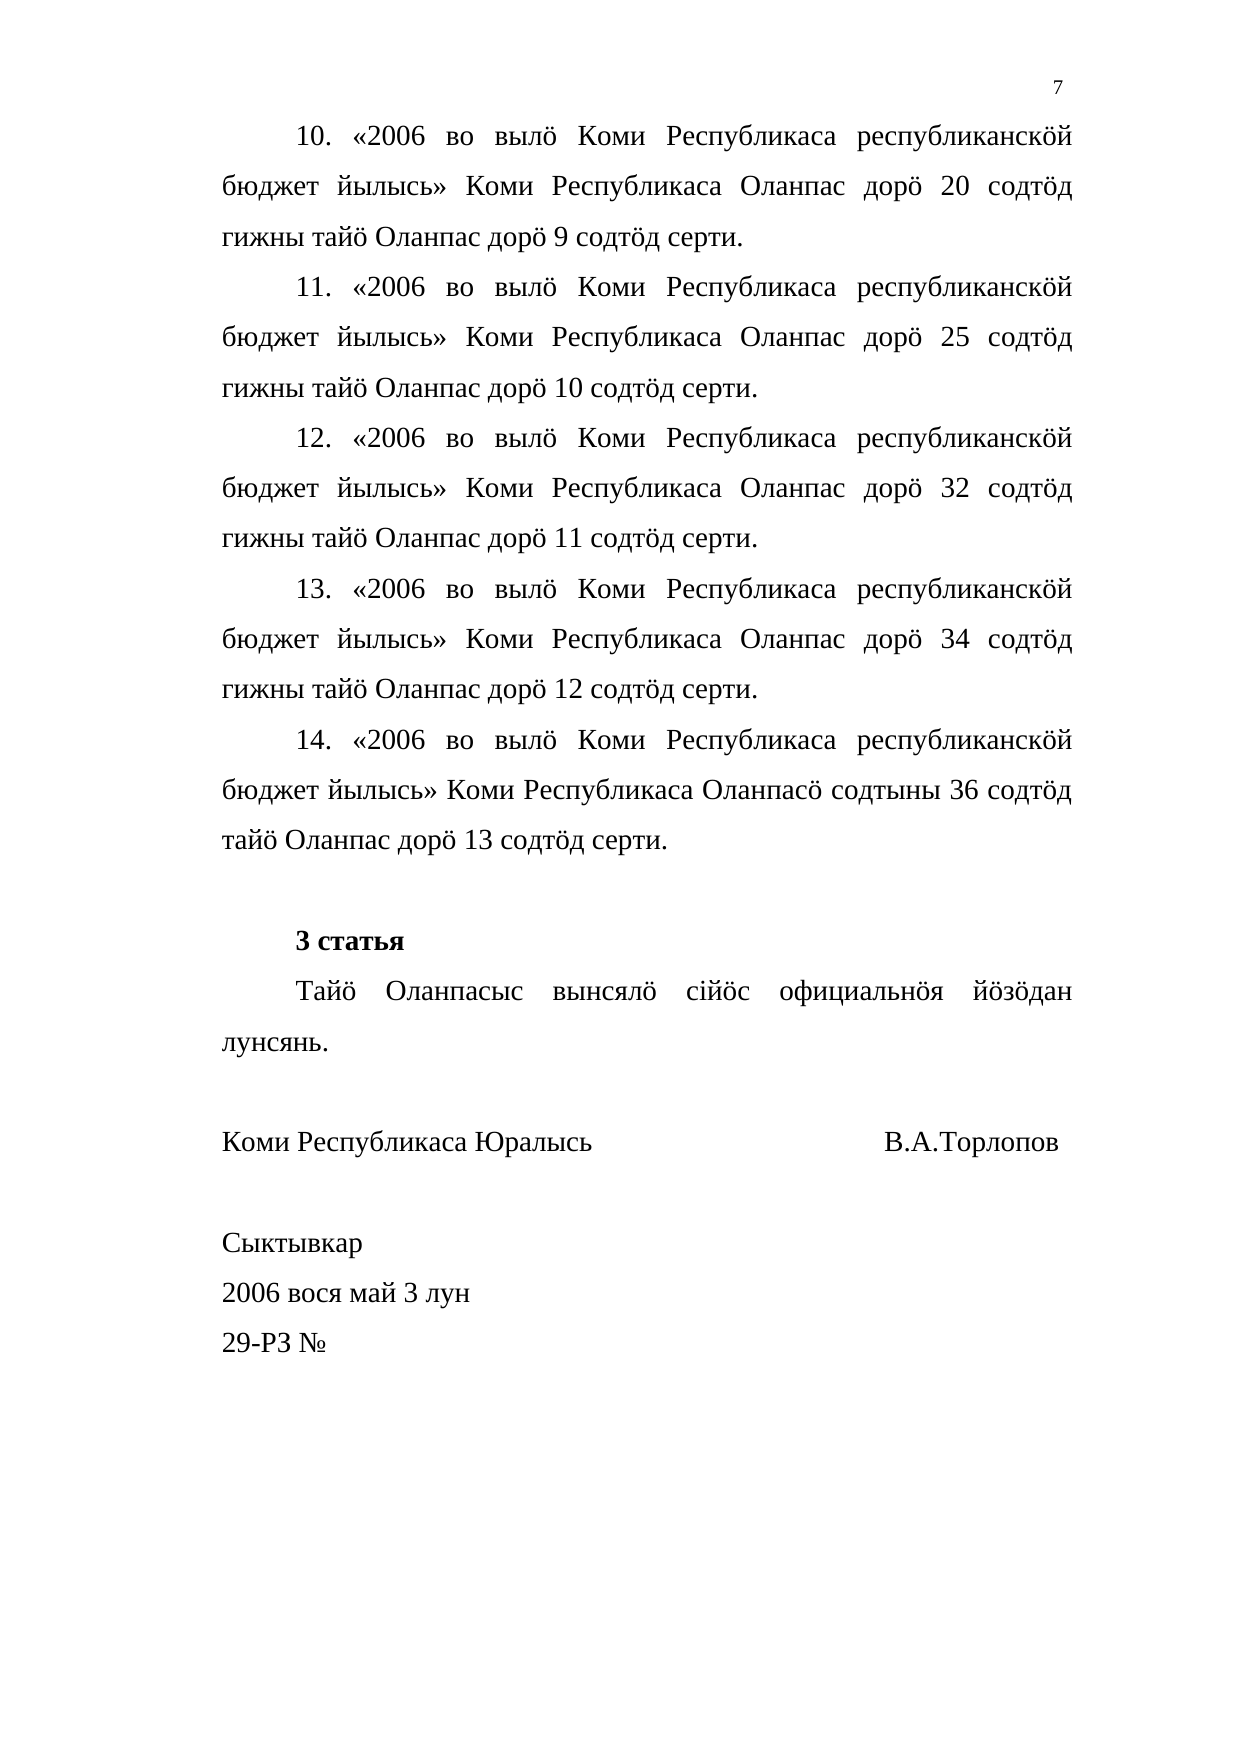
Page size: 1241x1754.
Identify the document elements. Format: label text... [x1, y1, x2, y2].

text Коми Республикаса Юралысь В.А.Торлопов [222, 1124, 1073, 1158]
text 14. «2006 во вылö Коми Республикаса республиканскöй бюджет йылысь» Коми Республикаса Оланпасö содтыны 36 содтöд тайö Оланпас дорö 13 содтöд серти. [222, 722, 1073, 856]
text 11. «2006 во вылö Коми Республикаса республиканскöй бюджет йылысь» Коми Республикаса Оланпас дорö 25 содтöд гижны тайö Оланпас дорö 10 содтöд серти. [222, 269, 1073, 403]
text 12. «2006 во вылö Коми Республикаса республиканскöй бюджет йылысь» Коми Республикаса Оланпас дорö 32 содтöд гижны тайö Оланпас дорö 11 содтöд серти. [222, 420, 1073, 554]
text Сыктывкар [222, 1225, 1073, 1258]
text 29-РЗ № [222, 1326, 1073, 1359]
text 2006 вося май 3 лун [222, 1275, 1073, 1309]
text 13. «2006 во вылö Коми Республикаса республиканскöй бюджет йылысь» Коми Республикаса Оланпас дорö 34 содтöд гижны тайö Оланпас дорö 12 содтöд серти. [222, 571, 1073, 705]
text 3 статья [222, 923, 1073, 957]
text Тайö Оланпасыс вынсялö сiйöс официальнöя йöзöдан лунсянь. [222, 973, 1073, 1057]
text 10. «2006 во вылö Коми Республикаса республиканскöй бюджет йылысь» Коми Республикаса Оланпас дорö 20 содтöд гижны тайö Оланпас дорö 9 содтöд серти. [222, 118, 1073, 252]
